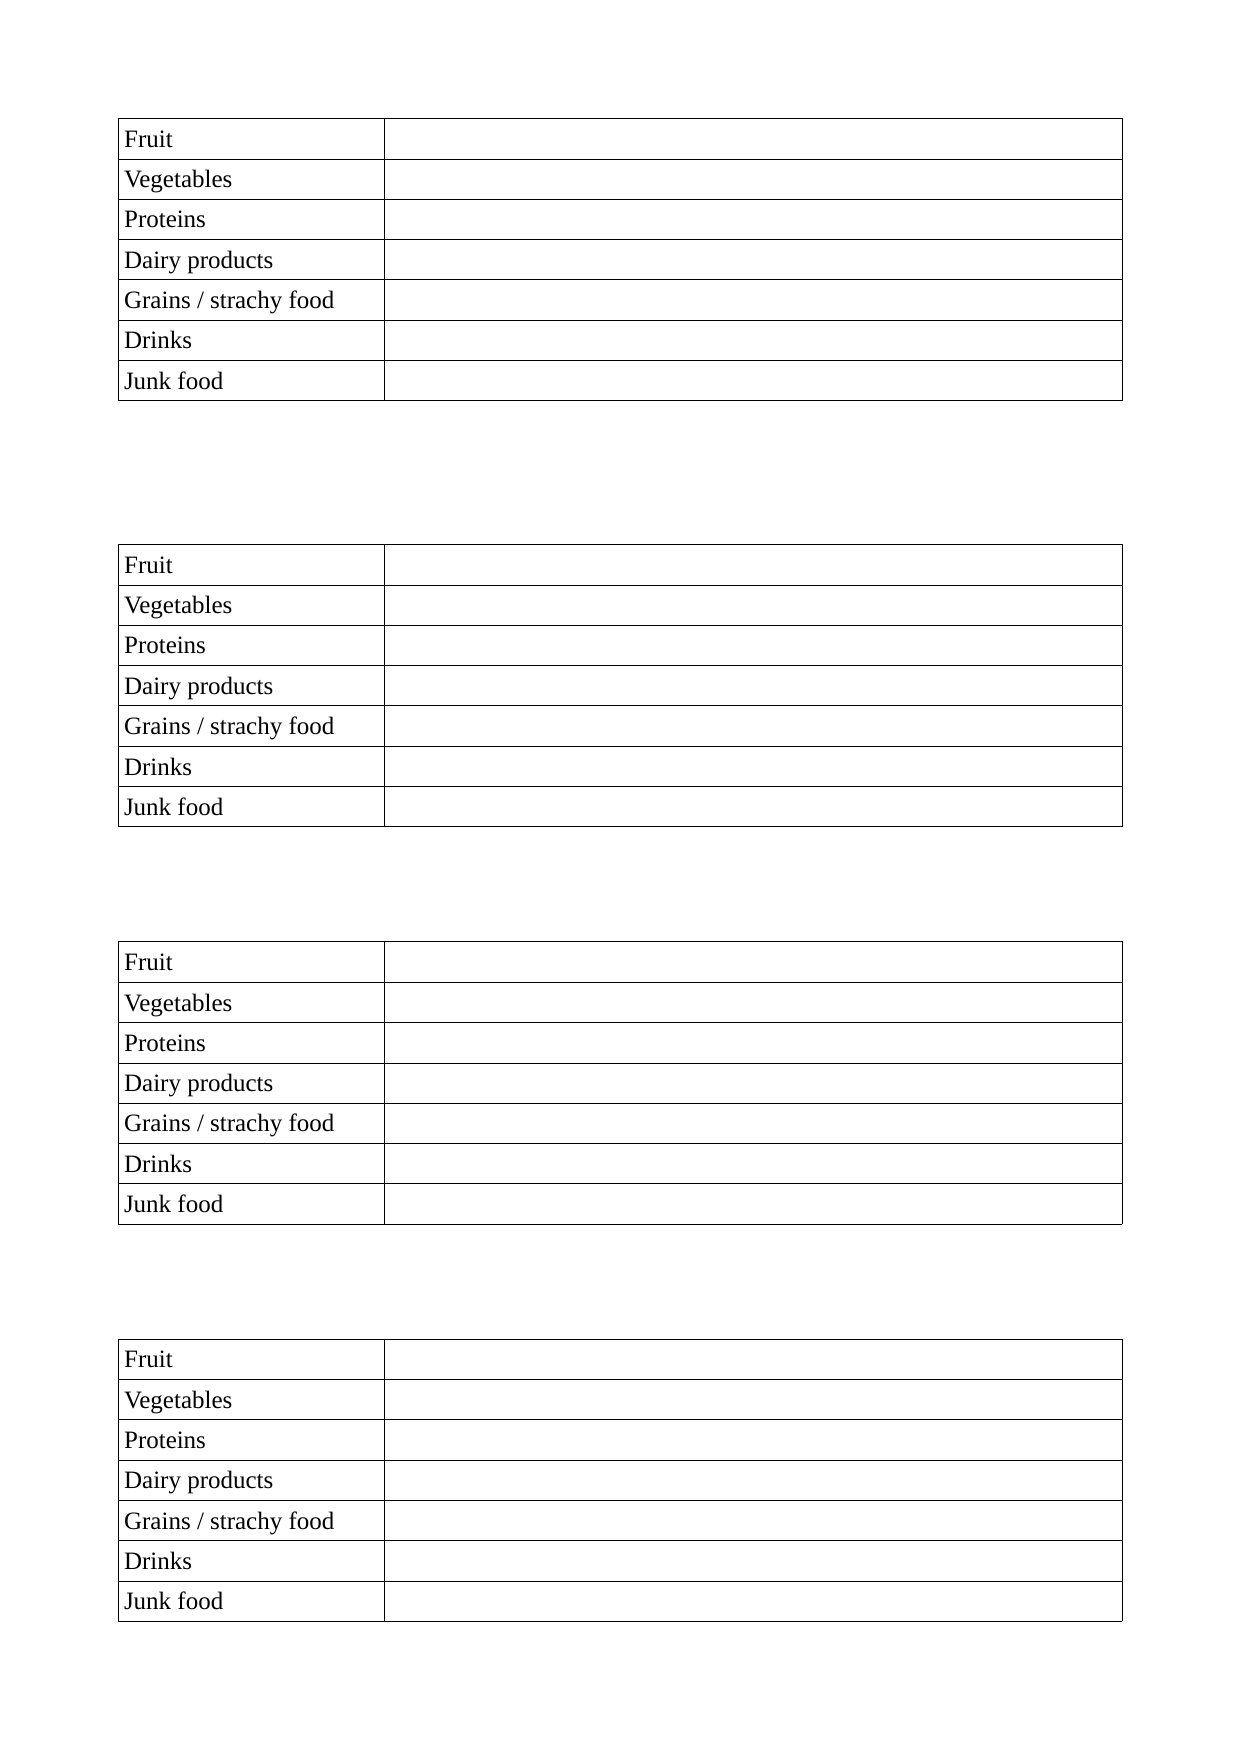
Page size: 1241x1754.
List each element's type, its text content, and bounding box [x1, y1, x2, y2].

table_cell [385, 586, 1122, 625]
table_cell [385, 787, 1122, 826]
table_header Fruit [119, 1340, 384, 1379]
table_cell Proteins [119, 200, 384, 239]
table_cell Vegetables [119, 1380, 384, 1419]
table_cell [385, 1461, 1122, 1500]
table_cell Proteins [119, 626, 384, 665]
table_cell Drinks [119, 1541, 384, 1581]
table_cell [385, 706, 1122, 746]
table_cell [385, 1420, 1122, 1460]
table_cell [385, 1104, 1122, 1143]
table_cell Junk food [119, 787, 384, 826]
table_cell Drinks [119, 747, 384, 786]
table_cell Dairy products [119, 666, 384, 705]
table_cell [385, 1184, 1122, 1224]
table_cell [385, 747, 1122, 786]
table_header Fruit [119, 545, 384, 584]
table_cell Junk food [119, 1582, 384, 1621]
table_cell [385, 626, 1122, 665]
table_cell Proteins [119, 1023, 384, 1062]
table_cell Junk food [119, 361, 384, 400]
table_cell [385, 1380, 1122, 1419]
table_header [385, 545, 1122, 584]
table_cell [385, 321, 1122, 360]
table_cell [385, 240, 1122, 279]
table_cell Dairy products [119, 1461, 384, 1500]
table_header Fruit [119, 119, 384, 158]
table_header [385, 942, 1122, 982]
table_cell Drinks [119, 321, 384, 360]
table_cell [385, 1541, 1122, 1581]
table_cell Grains / strachy food [119, 706, 384, 746]
table_cell Dairy products [119, 1064, 384, 1103]
table_cell Vegetables [119, 586, 384, 625]
table_cell Grains / strachy food [119, 280, 384, 320]
table_cell Dairy products [119, 240, 384, 279]
table_cell [385, 280, 1122, 320]
table_cell Proteins [119, 1420, 384, 1460]
table_cell Drinks [119, 1144, 384, 1183]
table_cell [385, 160, 1122, 199]
table_cell [385, 1501, 1122, 1540]
table_cell Junk food [119, 1184, 384, 1224]
table_cell [385, 1582, 1122, 1621]
table_cell Grains / strachy food [119, 1104, 384, 1143]
table_header [385, 119, 1122, 158]
table_cell Grains / strachy food [119, 1501, 384, 1540]
table_header [385, 1340, 1122, 1379]
table_cell Vegetables [119, 983, 384, 1022]
table_cell [385, 1064, 1122, 1103]
table_cell [385, 666, 1122, 705]
table_cell [385, 361, 1122, 400]
table_cell [385, 983, 1122, 1022]
table_cell [385, 200, 1122, 239]
table_cell [385, 1144, 1122, 1183]
table_cell [385, 1023, 1122, 1062]
table_cell Vegetables [119, 160, 384, 199]
table_header Fruit [119, 942, 384, 982]
